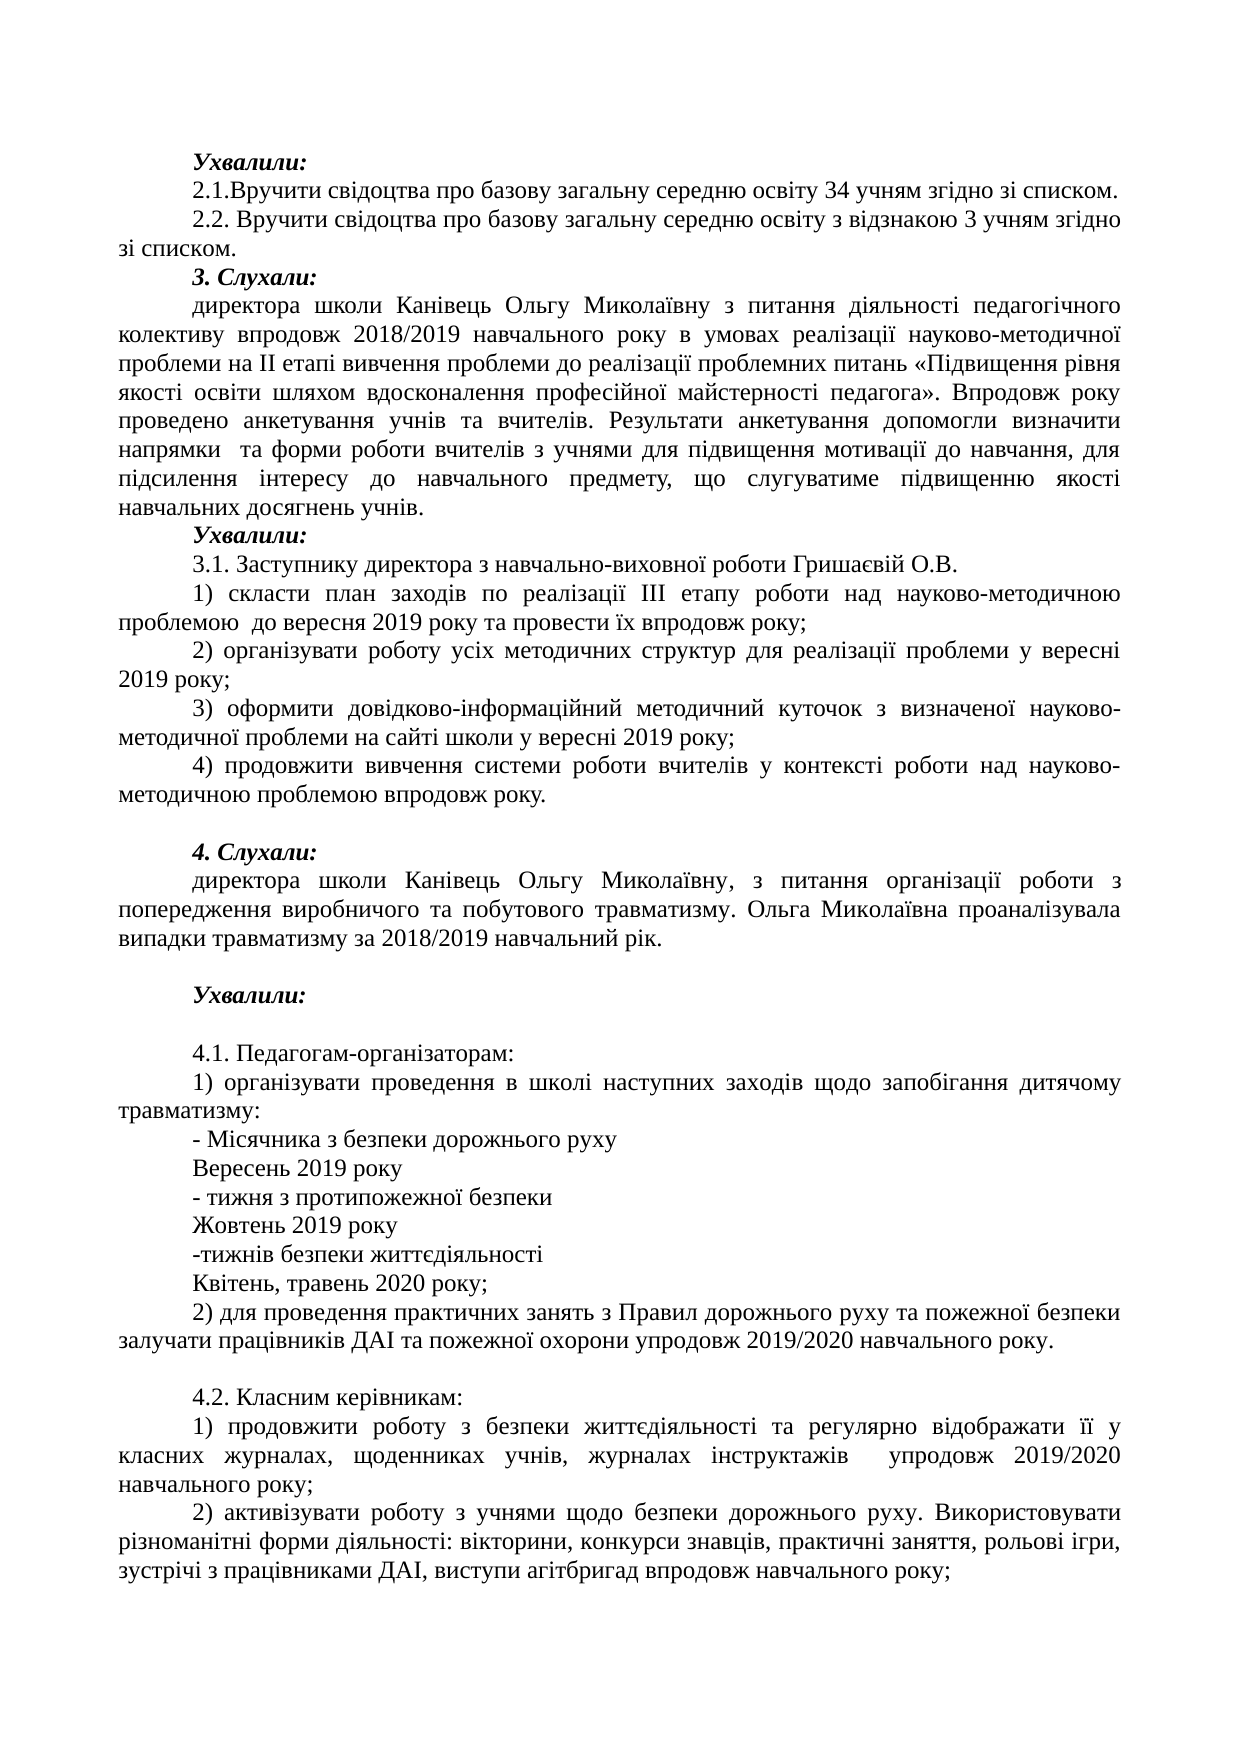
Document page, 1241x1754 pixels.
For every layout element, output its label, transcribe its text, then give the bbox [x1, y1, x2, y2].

text - тижня з протипожежної безпеки [118, 1182, 1122, 1211]
text Вересень 2019 року [118, 1153, 1122, 1182]
text 4) продовжити вивчення системи роботи вчителів у контексті роботи над науково-методичною проблемою впродовж року. [118, 751, 1122, 808]
text директора школи Канівець Ольгу Миколаївну, з питання організації роботи з попередження виробничого та побутового травматизму. Ольга Миколаївна проаналізувала випадки травматизму за 2018/2019 навчальний рік. [118, 866, 1122, 952]
text 2) активізувати роботу з учнями щодо безпеки дорожнього руху. Використовувати різноманітні форми діяльності: вікторини, конкурси знавців, практичні заняття, рольові ігри, зустрічі з працівниками ДАІ, виступи агітбригад впродовж навчального року; [118, 1497, 1122, 1584]
text -тижнів безпеки життєдіяльності [118, 1239, 1122, 1268]
text - Місячника з безпеки дорожнього руху [118, 1124, 1122, 1153]
text Ухвалили: [118, 981, 1122, 1009]
text 2) для проведення практичних занять з Правил дорожнього руху та пожежної безпеки залучати працівників ДАІ та пожежної охорони упродовж 2019/2020 навчального року. [118, 1297, 1122, 1354]
text 3.1. Заступнику директора з навчально-виховної роботи Гришаєвій О.В. [118, 549, 1122, 578]
text 2.1.Вручити свідоцтва про базову загальну середню освіту 34 учням згідно зі списком. [118, 176, 1122, 204]
text 4.2. Класним керівникам: [118, 1382, 1122, 1411]
text директора школи Канівець Ольгу Миколаївну з питання діяльності педагогічного колективу впродовж 2018/2019 навчального року в умовах реалізації науково-методичної проблеми на ІІ етапі вивчення проблеми до реалізації проблемних питань «Підвищення рівня якості освіти шляхом вдосконалення професійної майстерності педагога». Впродовж року проведено анкетування учнів та вчителів. Результати анкетування допомогли визначити напрямки та форми роботи вчителів з учнями для підвищення мотивації до навчання, для підсилення інтересу до навчального предмету, що слугуватиме підвищенню якості навчальних досягнень учнів. [118, 291, 1122, 521]
text 3) оформити довідково-інформаційний методичний куточок з визначеної науково-методичної проблеми на сайті школи у вересні 2019 року; [118, 693, 1122, 751]
text Квітень, травень 2020 року; [118, 1268, 1122, 1297]
text 4.1. Педагогам-організаторам: [118, 1038, 1122, 1067]
text Жовтень 2019 року [118, 1211, 1122, 1239]
text 1) організувати проведення в школі наступних заходів щодо запобігання дитячому травматизму: [118, 1067, 1122, 1124]
text 2.2. Вручити свідоцтва про базову загальну середню освіту з відзнакою 3 учням згідно зі списком. [118, 204, 1122, 262]
text Ухвалили: [118, 521, 1122, 549]
text 1) скласти план заходів по реалізації ІІІ етапу роботи над науково-методичною проблемою до вересня 2019 року та провести їх впродовж року; [118, 578, 1122, 636]
text 3. Слухали: [118, 262, 1122, 291]
text 1) продовжити роботу з безпеки життєдіяльності та регулярно відображати її у класних журналах, щоденниках учнів, журналах інструктажів упродовж 2019/2020 навчального року; [118, 1411, 1122, 1497]
text 2) організувати роботу усіх методичних структур для реалізації проблеми у вересні 2019 року; [118, 636, 1122, 693]
text Ухвалили: [118, 147, 1122, 176]
text 4. Слухали: [118, 837, 1122, 866]
